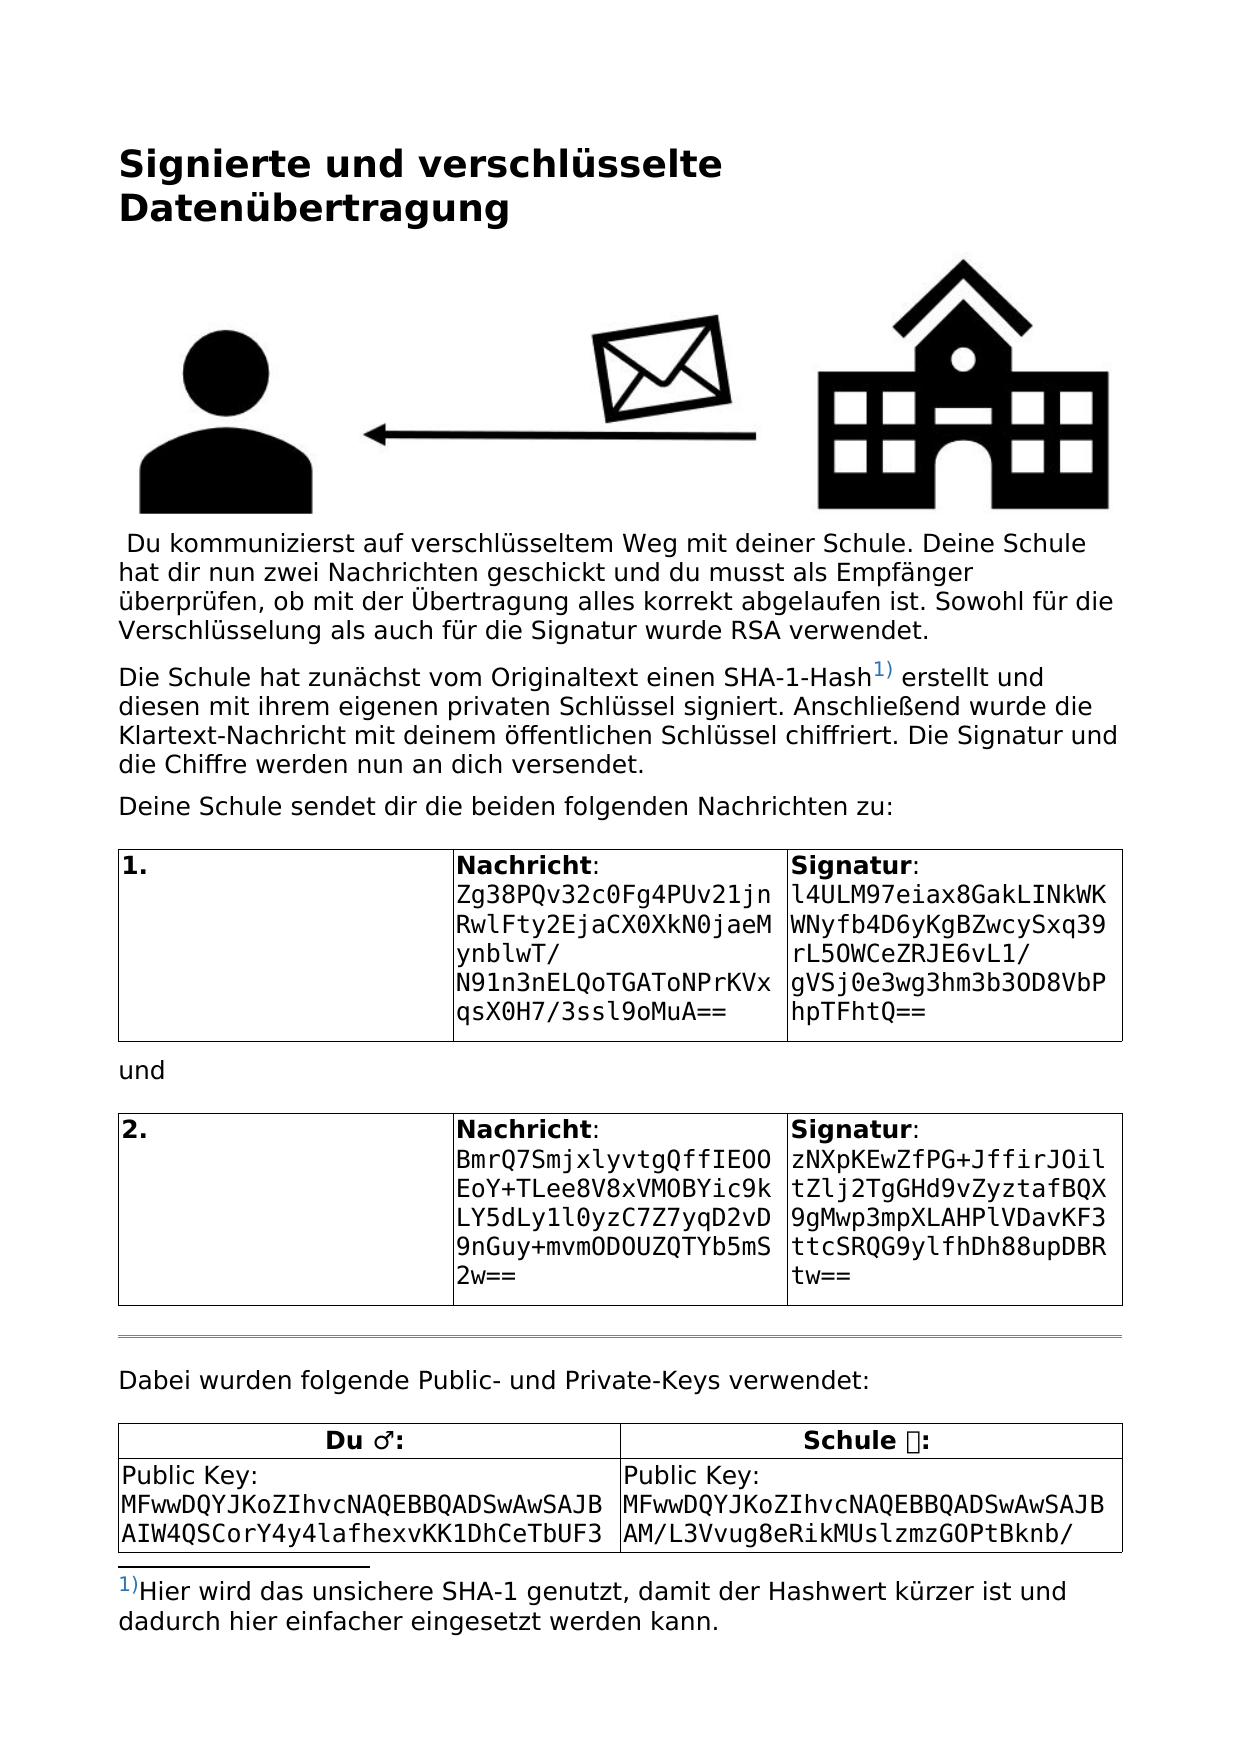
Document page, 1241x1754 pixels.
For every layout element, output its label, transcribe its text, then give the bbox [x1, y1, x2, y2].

table_header Signatur: l4ULM97eiax8GakLINkWKWNyfb4D6yKgBZwcySxq39rL5OWCeZRJE6vL1/gVSj0e3wg3hm3b3OD8VbPhpTFhtQ== [788, 850, 1122, 1041]
text Deine Schule sendet dir die beiden folgenden Nachrichten zu: [118, 792, 1122, 821]
text Du kommunizierst auf verschlüsseltem Weg mit deiner Schule. Deine Schule hat dir nun zwei Nachrichten geschickt und du musst als Empfänger überprüfen, ob mit der Übertragung alles korrekt abgelaufen ist. Sowohl für die Verschlüsselung als auch für die Signatur wurde RSA verwendet. [118, 529, 1122, 646]
text Hier wird das unsichere SHA-1 genutzt, damit der Hashwert kürzer ist und dadurch hier einfacher eingesetzt werden kann. [118, 1573, 1122, 1636]
text Die Schule hat zunächst vom Originaltext einen SHA-1-Hash erstellt und diesen mit ihrem eigenen privaten Schlüssel signiert. Anschließend wurde die Klartext-Nachricht mit deinem öffentlichen Schlüssel chiffriert. Die Signatur und die Chiffre werden nun an dich versendet. [118, 658, 1122, 779]
text Dabei wurden folgende Public- und Private-Keys verwendet: [118, 1367, 1122, 1396]
table_cell Public Key: MFwwDQYJKoZIhvcNAQEBBQADSwAwSAJBAIW4QSCorY4y4lafhexvKK1DhCeTbUF3 [119, 1459, 620, 1552]
table_header Nachricht: BmrQ7SmjxlyvtgQffIEOOEoY+TLee8V8xVMOBYic9kLY5dLy1l0yzC7Z7yqD2vD9nGuy+mvmODOUZQTYb5mS2w== [454, 1114, 787, 1305]
picture [118, 242, 1123, 529]
text und [118, 1056, 1122, 1085]
table_header 1. [119, 850, 453, 1041]
table_header Schule 🏫: [621, 1424, 1122, 1458]
table_header Du 🙋‍♂️: [119, 1424, 620, 1458]
table_header Signatur: zNXpKEwZfPG+JffirJOiltZlj2TgGHd9vZyztafBQX9gMwp3mpXLAHPlVDavKF3ttcSRQG9ylfhDh88upDBRtw== [788, 1114, 1122, 1305]
table_header Nachricht: Zg38PQv32c0Fg4PUv21jnRwlFty2EjaCX0XkN0jaeMynblwT/N91n3nELQoTGAToNPrKVxqsX0H7/3ssl9oMuA== [454, 850, 787, 1041]
table_cell Public Key: MFwwDQYJKoZIhvcNAQEBBQADSwAwSAJBAM/L3Vvug8eRikMUslzmzGOPtBknb/ [621, 1459, 1122, 1552]
subtitle Signierte und verschlüsselte Datenübertragung [118, 143, 1122, 230]
table_header 2. [119, 1114, 453, 1305]
